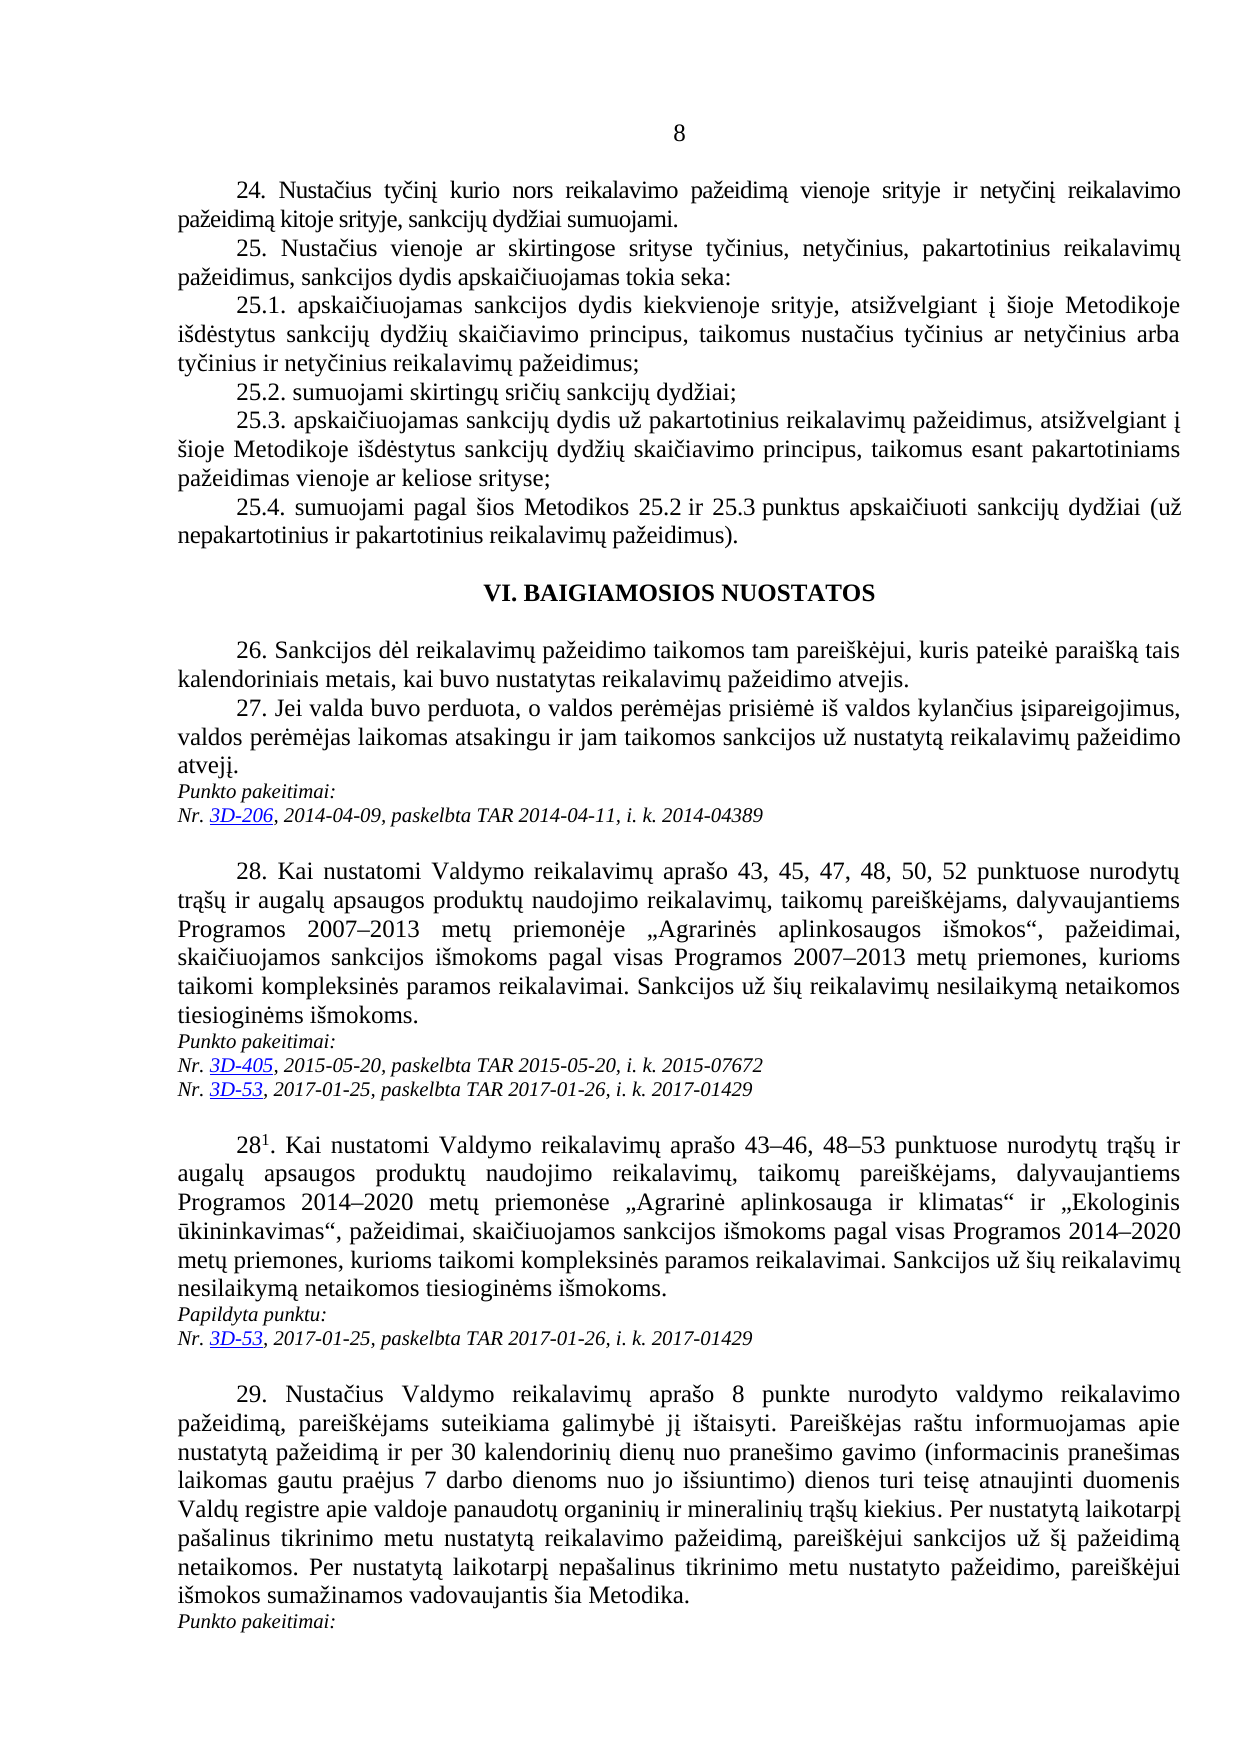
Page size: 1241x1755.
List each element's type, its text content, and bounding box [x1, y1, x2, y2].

text Nr. 3D-53, 2017-01-25, paskelbta TAR 2017-01-26, i. k. 2017-01429 [177, 1077, 1181, 1101]
text 28. Kai nustatomi Valdymo reikalavimų aprašo 43, 45, 47, 48, 50, 52 punktuose nurodytų trąšų ir augalų apsaugos produktų naudojimo reikalavimų, taikomų pareiškėjams, dalyvaujantiems Programos 2007–2013 metų priemonėje „Agrarinės aplinkosaugos išmokos“, pažeidimai, skaičiuojamos sankcijos išmokoms pagal visas Programos 2007–2013 metų priemones, kurioms taikomi kompleksinės paramos reikalavimai. Sankcijos už šių reikalavimų nesilaikymą netaikomos tiesioginėms išmokoms. [177, 856, 1181, 1029]
text 25.3. apskaičiuojamas sankcijų dydis už pakartotinius reikalavimų pažeidimus, atsižvelgiant į šioje Metodikoje išdėstytus sankcijų dydžių skaičiavimo principus, taikomus esant pakartotiniams pažeidimas vienoje ar keliose srityse; [177, 406, 1181, 492]
text Papildyta punktu: [177, 1302, 1181, 1326]
text 29. Nustačius Valdymo reikalavimų aprašo 8 punkte nurodyto valdymo reikalavimo pažeidimą, pareiškėjams suteikiama galimybė jį ištaisyti. Pareiškėjas raštu informuojamas apie nustatytą pažeidimą ir per 30 kalendorinių dienų nuo pranešimo gavimo (informacinis pranešimas laikomas gautu praėjus 7 darbo dienoms nuo jo išsiuntimo) dienos turi teisę atnaujinti duomenis Valdų registre apie valdoje panaudotų organinių ir mineralinių trąšų kiekius. Per nustatytą laikotarpį pašalinus tikrinimo metu nustatytą reikalavimo pažeidimą, pareiškėjui sankcijos už šį pažeidimą netaikomos. Per nustatytą laikotarpį nepašalinus tikrinimo metu nustatyto pažeidimo, pareiškėjui išmokos sumažinamos vadovaujantis šia Metodika. [177, 1379, 1181, 1609]
text 26. Sankcijos dėl reikalavimų pažeidimo taikomos tam pareiškėjui, kuris pateikė paraišką tais kalendoriniais metais, kai buvo nustatytas reikalavimų pažeidimo atvejis. [177, 636, 1181, 693]
text Nr. 3D-206, 2014-04-09, paskelbta TAR 2014-04-11, i. k. 2014-04389 [177, 803, 1181, 827]
text Punkto pakeitimai: [177, 1609, 1181, 1633]
text VI. Baigiamosios Nuostatos [177, 578, 1181, 607]
text 281. Kai nustatomi Valdymo reikalavimų aprašo 43–46, 48–53 punktuose nurodytų trąšų ir augalų apsaugos produktų naudojimo reikalavimų, taikomų pareiškėjams, dalyvaujantiems Programos 2014–2020 metų priemonėse „Agrarinė aplinkosauga ir klimatas“ ir „Ekologinis ūkininkavimas“, pažeidimai, skaičiuojamos sankcijos išmokoms pagal visas Programos 2014–2020 metų priemones, kurioms taikomi kompleksinės paramos reikalavimai. Sankcijos už šių reikalavimų nesilaikymą netaikomos tiesioginėms išmokoms. [177, 1130, 1181, 1302]
text 27. Jei valda buvo perduota, o valdos perėmėjas prisiėmė iš valdos kylančius įsipareigojimus, valdos perėmėjas laikomas atsakingu ir jam taikomos sankcijos už nustatytą reikalavimų pažeidimo atvejį. [177, 693, 1181, 779]
text 25.2. sumuojami skirtingų sričių sankcijų dydžiai; [177, 377, 1181, 406]
text Punkto pakeitimai: [177, 779, 1181, 803]
text 25.4. sumuojami pagal šios Metodikos 25.2 ir 25.3 punktus apskaičiuoti sankcijų dydžiai (už nepakartotinius ir pakartotinius reikalavimų pažeidimus). [177, 492, 1181, 549]
text Nr. 3D-405, 2015-05-20, paskelbta TAR 2015-05-20, i. k. 2015-07672 [177, 1053, 1181, 1077]
text 25.1. apskaičiuojamas sankcijos dydis kiekvienoje srityje, atsižvelgiant į šioje Metodikoje išdėstytus sankcijų dydžių skaičiavimo principus, taikomus nustačius tyčinius ar netyčinius arba tyčinius ir netyčinius reikalavimų pažeidimus; [177, 291, 1181, 377]
text 25. Nustačius vienoje ar skirtingose srityse tyčinius, netyčinius, pakartotinius reikalavimų pažeidimus, sankcijos dydis apskaičiuojamas tokia seka: [177, 233, 1181, 291]
text Punkto pakeitimai: [177, 1029, 1181, 1053]
text 24. Nustačius tyčinį kurio nors reikalavimo pažeidimą vienoje srityje ir netyčinį reikalavimo pažeidimą kitoje srityje, sankcijų dydžiai sumuojami. [177, 176, 1181, 233]
text Nr. 3D-53, 2017-01-25, paskelbta TAR 2017-01-26, i. k. 2017-01429 [177, 1326, 1181, 1350]
